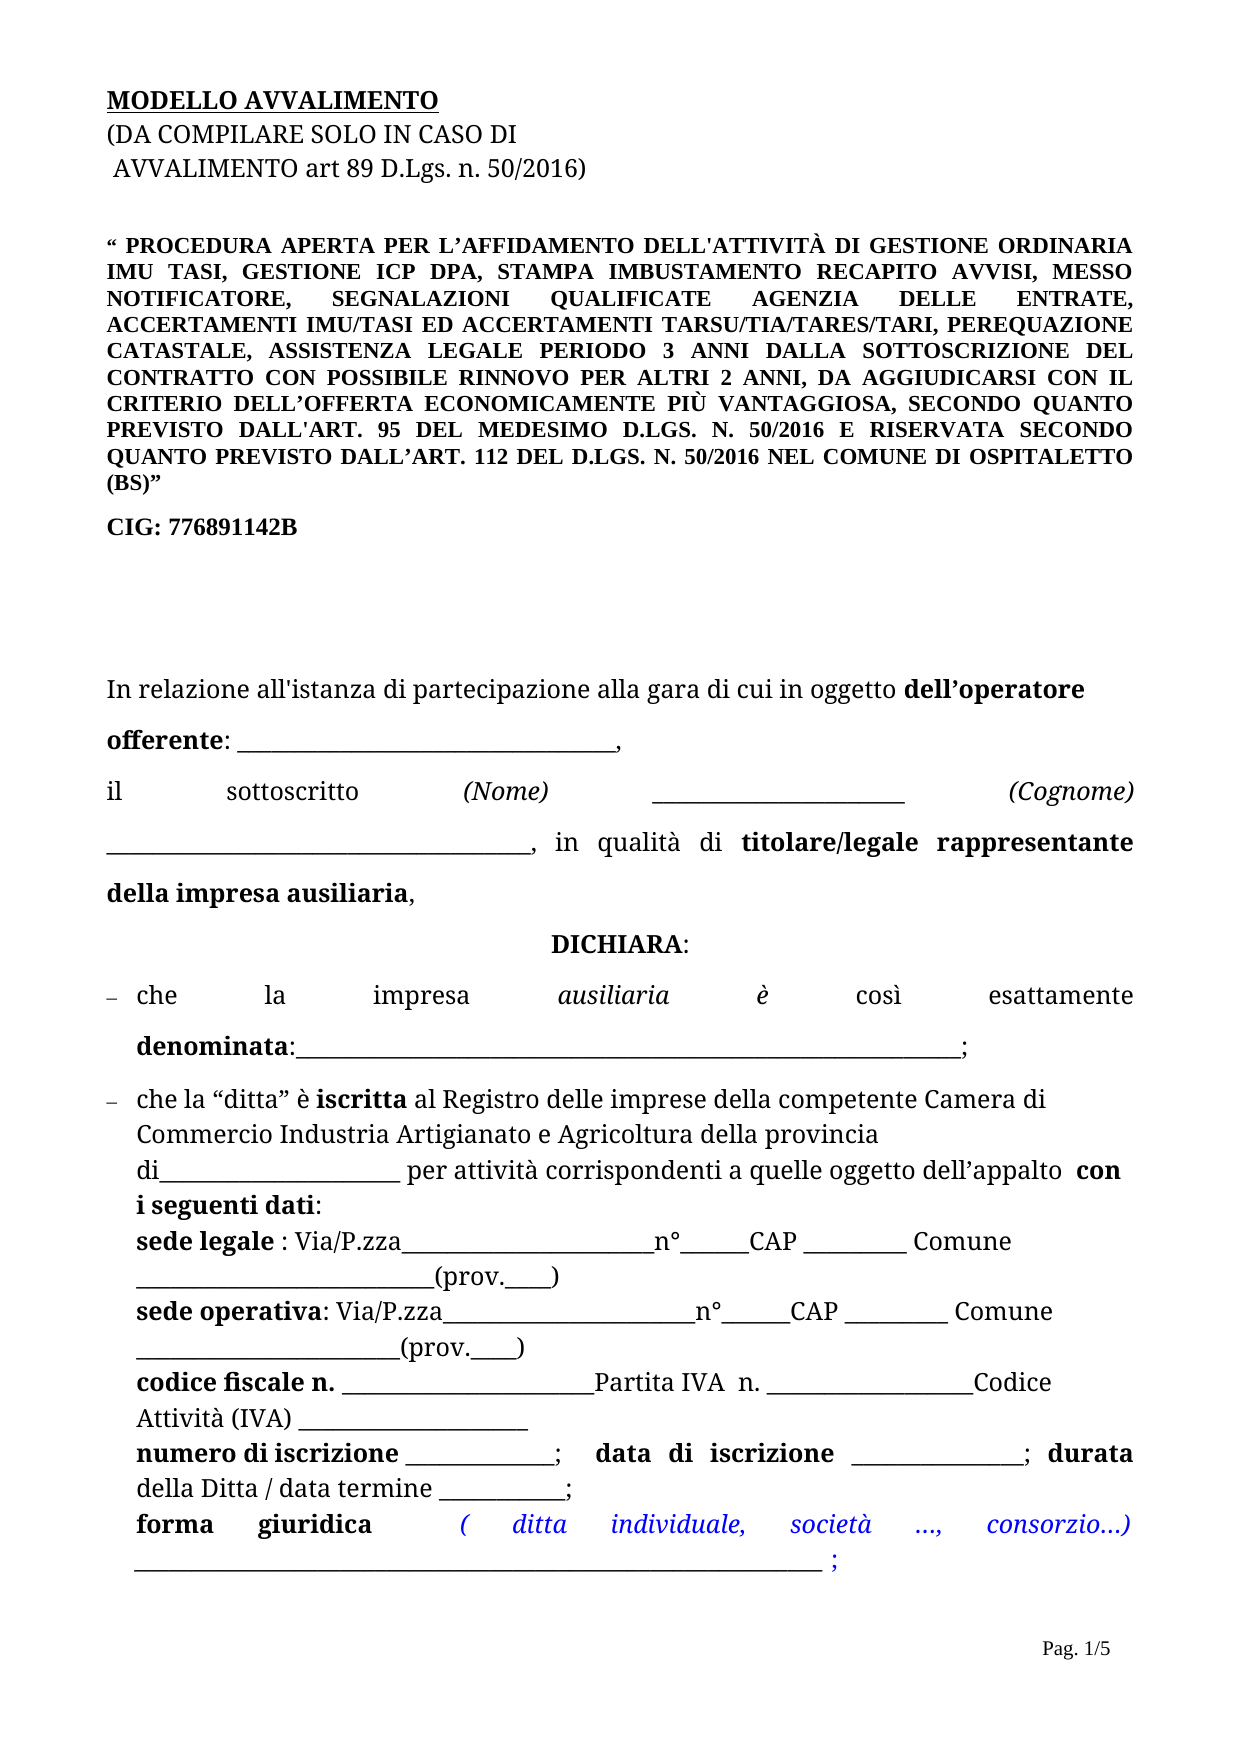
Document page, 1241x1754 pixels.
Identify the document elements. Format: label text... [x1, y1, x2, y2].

list che la impresa ausiliaria è così esattamente denominata:__________________________________________________________; [106, 978, 1134, 1063]
text forma giuridica ( ditta individuale, società …, consorzio…) ____________________________________________________________ ; [136, 1505, 1134, 1576]
list che la “ditta” è iscritta al Registro delle imprese della competente Camera di Commercio Industria Artigianato e Agricoltura della provincia di_____________________ per attività corrispondenti a quelle oggetto dell’appalto con i seguenti dati: sede legale : Via/P.zza______________________n°______CAP _________ Comune __________________________(prov.____) [106, 1080, 1134, 1292]
text AVVALIMENTO art 89 D.Lgs. n. 50/2016) [106, 151, 1134, 185]
text In relazione all'istanza di partecipazione alla gara di cui in oggetto dell’operatore offerente: _________________________________, [106, 672, 1134, 757]
text “ PROCEDURA APERTA PER L’AFFIDAMENTO DELL'ATTIVITÀ DI GESTIONE ORDINARIA IMU TASI, GESTIONE ICP DPA, STAMPA IMBUSTAMENTO RECAPITO AVVISI, MESSO NOTIFICATORE, SEGNALAZIONI QUALIFICATE AGENZIA DELLE ENTRATE, ACCERTAMENTI IMU/TASI ED ACCERTAMENTI TARSU/TIA/TARES/TARI, PEREQUAZIONE CATASTALE, ASSISTENZA LEGALE PERIODO 3 ANNI DALLA SOTTOSCRIZIONE DEL CONTRATTO CON POSSIBILE RINNOVO PER ALTRI 2 ANNI, DA AGGIUDICARSI CON IL CRITERIO DELL’OFFERTA ECONOMICAMENTE PIÙ VANTAGGIOSA, SECONDO QUANTO PREVISTO DALL'ART. 95 DEL MEDESIMO D.LGS. N. 50/2016 E RISERVATA SECONDO QUANTO PREVISTO DALL’ART. 112 DEL D.LGS. N. 50/2016 NEL COMUNE DI OSPITALETTO (BS)” [106, 232, 1134, 496]
text MODELLO AVVALIMENTO [106, 83, 1134, 117]
text il sottoscritto (Nome) ______________________ (Cognome) _____________________________________, in qualità di titolare/legale rappresentante della impresa ausiliaria, [106, 774, 1134, 910]
text codice fiscale n. ______________________Partita IVA n. __________________Codice Attività (IVA) ____________________ [136, 1363, 1134, 1434]
text DICHIARA: [106, 927, 1134, 961]
text numero di iscrizione _____________; data di iscrizione _______________; durata della Ditta / data termine ___________; [136, 1434, 1134, 1505]
text sede operativa: Via/P.zza______________________n°______CAP _________ Comune _______________________(prov.____) [136, 1292, 1134, 1363]
text (DA COMPILARE SOLO IN CASO DI [106, 117, 1134, 151]
text CIG: 776891142B [106, 512, 1134, 541]
